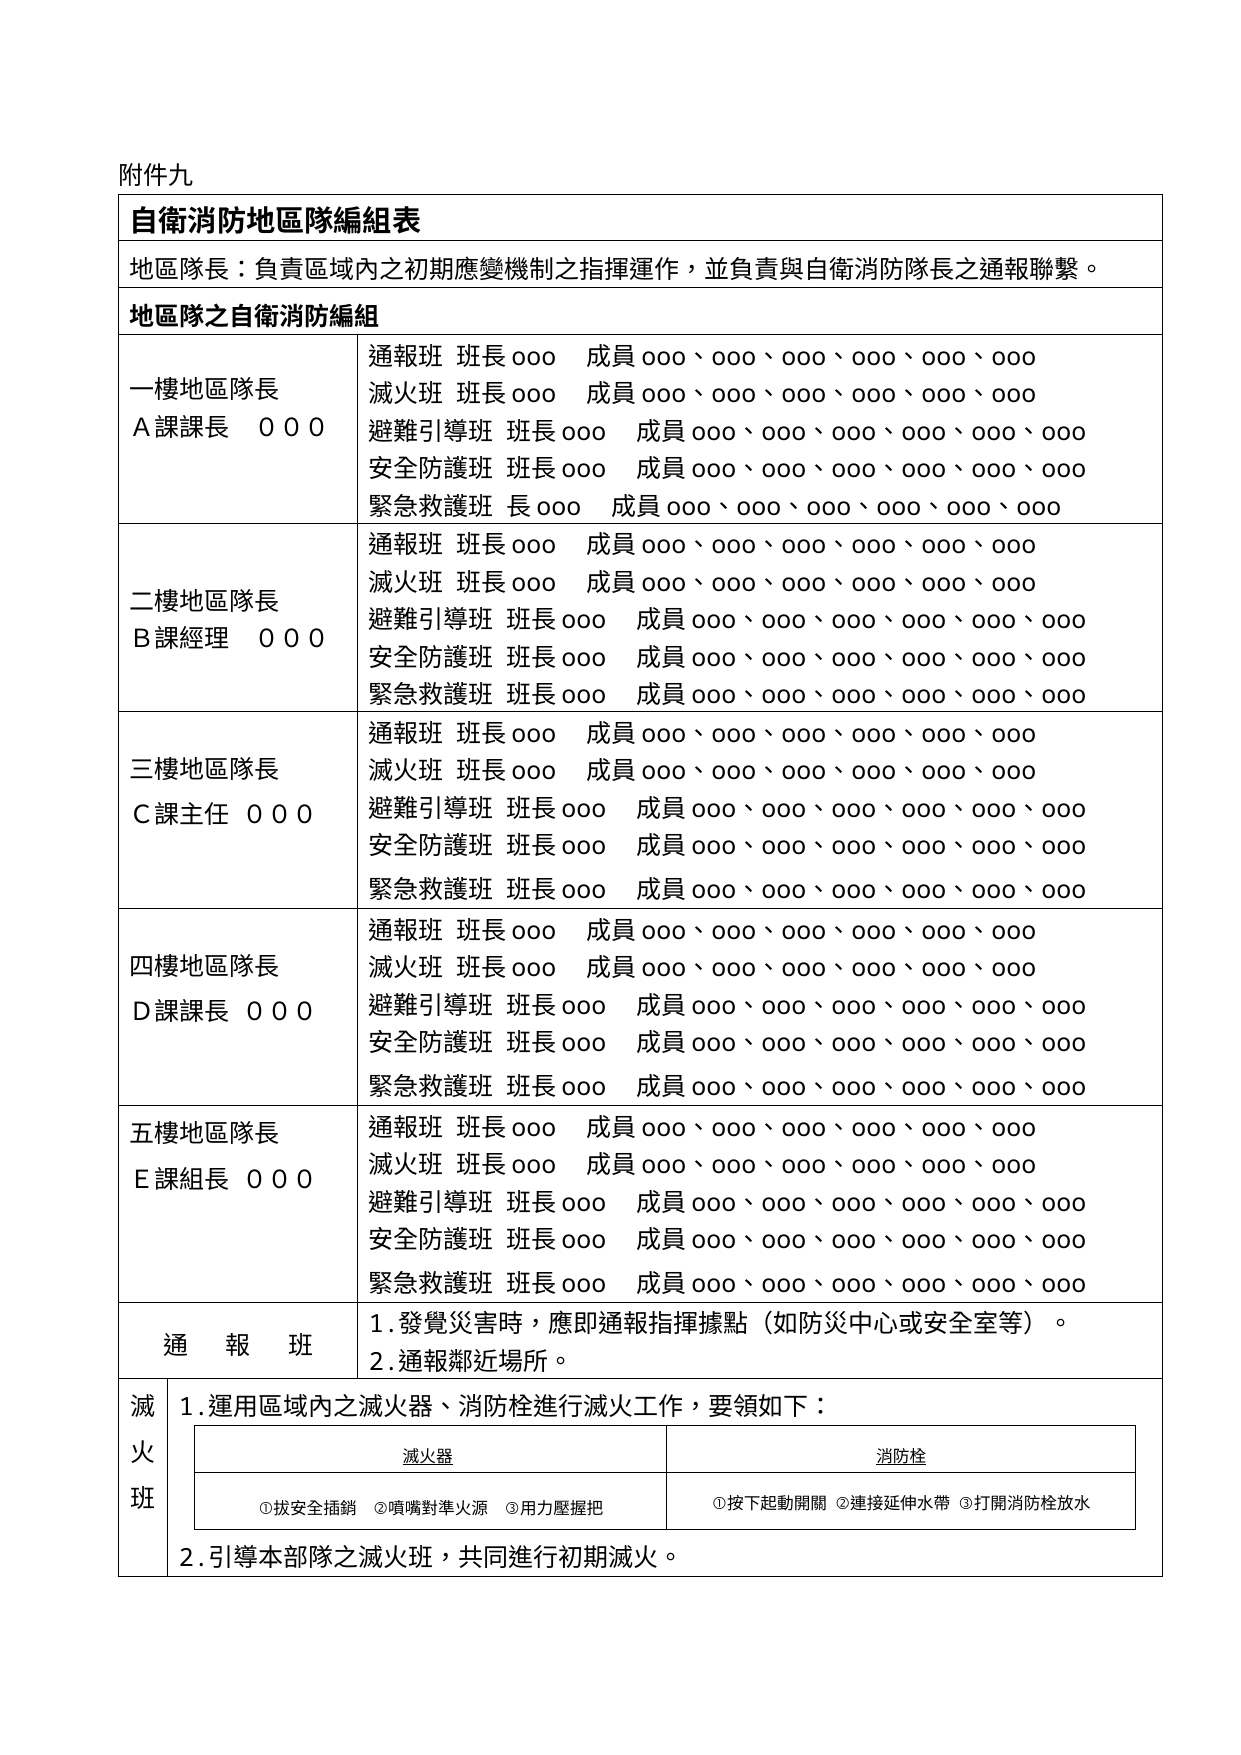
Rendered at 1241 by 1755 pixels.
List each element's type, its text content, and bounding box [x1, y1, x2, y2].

table_cell 通 報 班 [119, 1303, 357, 1378]
table_header 消防栓 [667, 1426, 1135, 1472]
table_cell 五樓地區隊長 Ｅ課組長 ０００ [119, 1106, 357, 1302]
text 附件九 [118, 148, 1144, 193]
table_cell 通報班 班長ooo 成員ooo、ooo、ooo、ooo、ooo、ooo 滅火班 班長ooo 成員ooo、ooo、ooo、ooo、ooo、ooo 避難引導班 班長ooo 成員ooo、ooo、ooo、ooo、ooo、ooo 安全防護班 班長ooo 成員ooo、ooo、ooo、ooo、ooo、ooo 緊急救護班 班長ooo 成員ooo、ooo、ooo、ooo、ooo、ooo [358, 712, 1162, 908]
table_cell 四樓地區隊長 Ｄ課課長 ０００ [119, 909, 357, 1105]
table_cell 通報班 班長ooo 成員ooo、ooo、ooo、ooo、ooo、ooo 滅火班 班長ooo 成員ooo、ooo、ooo、ooo、ooo、ooo 避難引導班 班長ooo 成員ooo、ooo、ooo、ooo、ooo、ooo 安全防護班 班長ooo 成員ooo、ooo、ooo、ooo、ooo、ooo 緊急救護班 班長ooo 成員ooo、ooo、ooo、ooo、ooo、ooo [358, 909, 1162, 1105]
table_cell 二樓地區隊長 Ｂ課經理 ０００ [119, 524, 357, 711]
table_header 滅火器 [195, 1426, 666, 1472]
table_cell 三樓地區隊長 Ｃ課主任 ０００ [119, 712, 357, 908]
table_header 自衛消防地區隊編組表 [119, 195, 1162, 240]
table_cell 按下起動開關 連接延伸水帶 打開消防栓放水 [667, 1473, 1135, 1529]
table_cell 一樓地區隊長 Ａ課課長 ０００ [119, 335, 357, 523]
table_cell 滅火班 [119, 1379, 167, 1576]
table_cell 通報班 班長ooo 成員ooo、ooo、ooo、ooo、ooo、ooo 滅火班 班長ooo 成員ooo、ooo、ooo、ooo、ooo、ooo 避難引導班 班長ooo 成員ooo、ooo、ooo、ooo、ooo、ooo 安全防護班 班長ooo 成員ooo、ooo、ooo、ooo、ooo、ooo 緊急救護班 班長ooo 成員ooo、ooo、ooo、ooo、ooo、ooo [358, 524, 1162, 711]
table_cell 1.發覺災害時，應即通報指揮據點（如防災中心或安全室等）。 2.通報鄰近場所。 [358, 1303, 1162, 1378]
table_cell 地區隊之自衛消防編組 [119, 288, 1162, 334]
table_cell 1.運用區域內之滅火器、消防栓進行滅火工作，要領如下： 2.引導本部隊之滅火班，共同進行初期滅火。 [168, 1379, 1162, 1576]
table_cell 通報班 班長ooo 成員ooo、ooo、ooo、ooo、ooo、ooo 滅火班 班長ooo 成員ooo、ooo、ooo、ooo、ooo、ooo 避難引導班 班長ooo 成員ooo、ooo、ooo、ooo、ooo、ooo 安全防護班 班長ooo 成員ooo、ooo、ooo、ooo、ooo、ooo 緊急救護班 長ooo 成員ooo、ooo、ooo、ooo、ooo、ooo [358, 335, 1162, 523]
table_cell 拔安全插銷 噴嘴對準火源 用力壓握把 [195, 1473, 666, 1529]
table_cell 通報班 班長ooo 成員ooo、ooo、ooo、ooo、ooo、ooo 滅火班 班長ooo 成員ooo、ooo、ooo、ooo、ooo、ooo 避難引導班 班長ooo 成員ooo、ooo、ooo、ooo、ooo、ooo 安全防護班 班長ooo 成員ooo、ooo、ooo、ooo、ooo、ooo 緊急救護班 班長ooo 成員ooo、ooo、ooo、ooo、ooo、ooo [358, 1106, 1162, 1302]
table_cell 地區隊長：負責區域內之初期應變機制之指揮運作，並負責與自衛消防隊長之通報聯繫。 [119, 241, 1162, 287]
